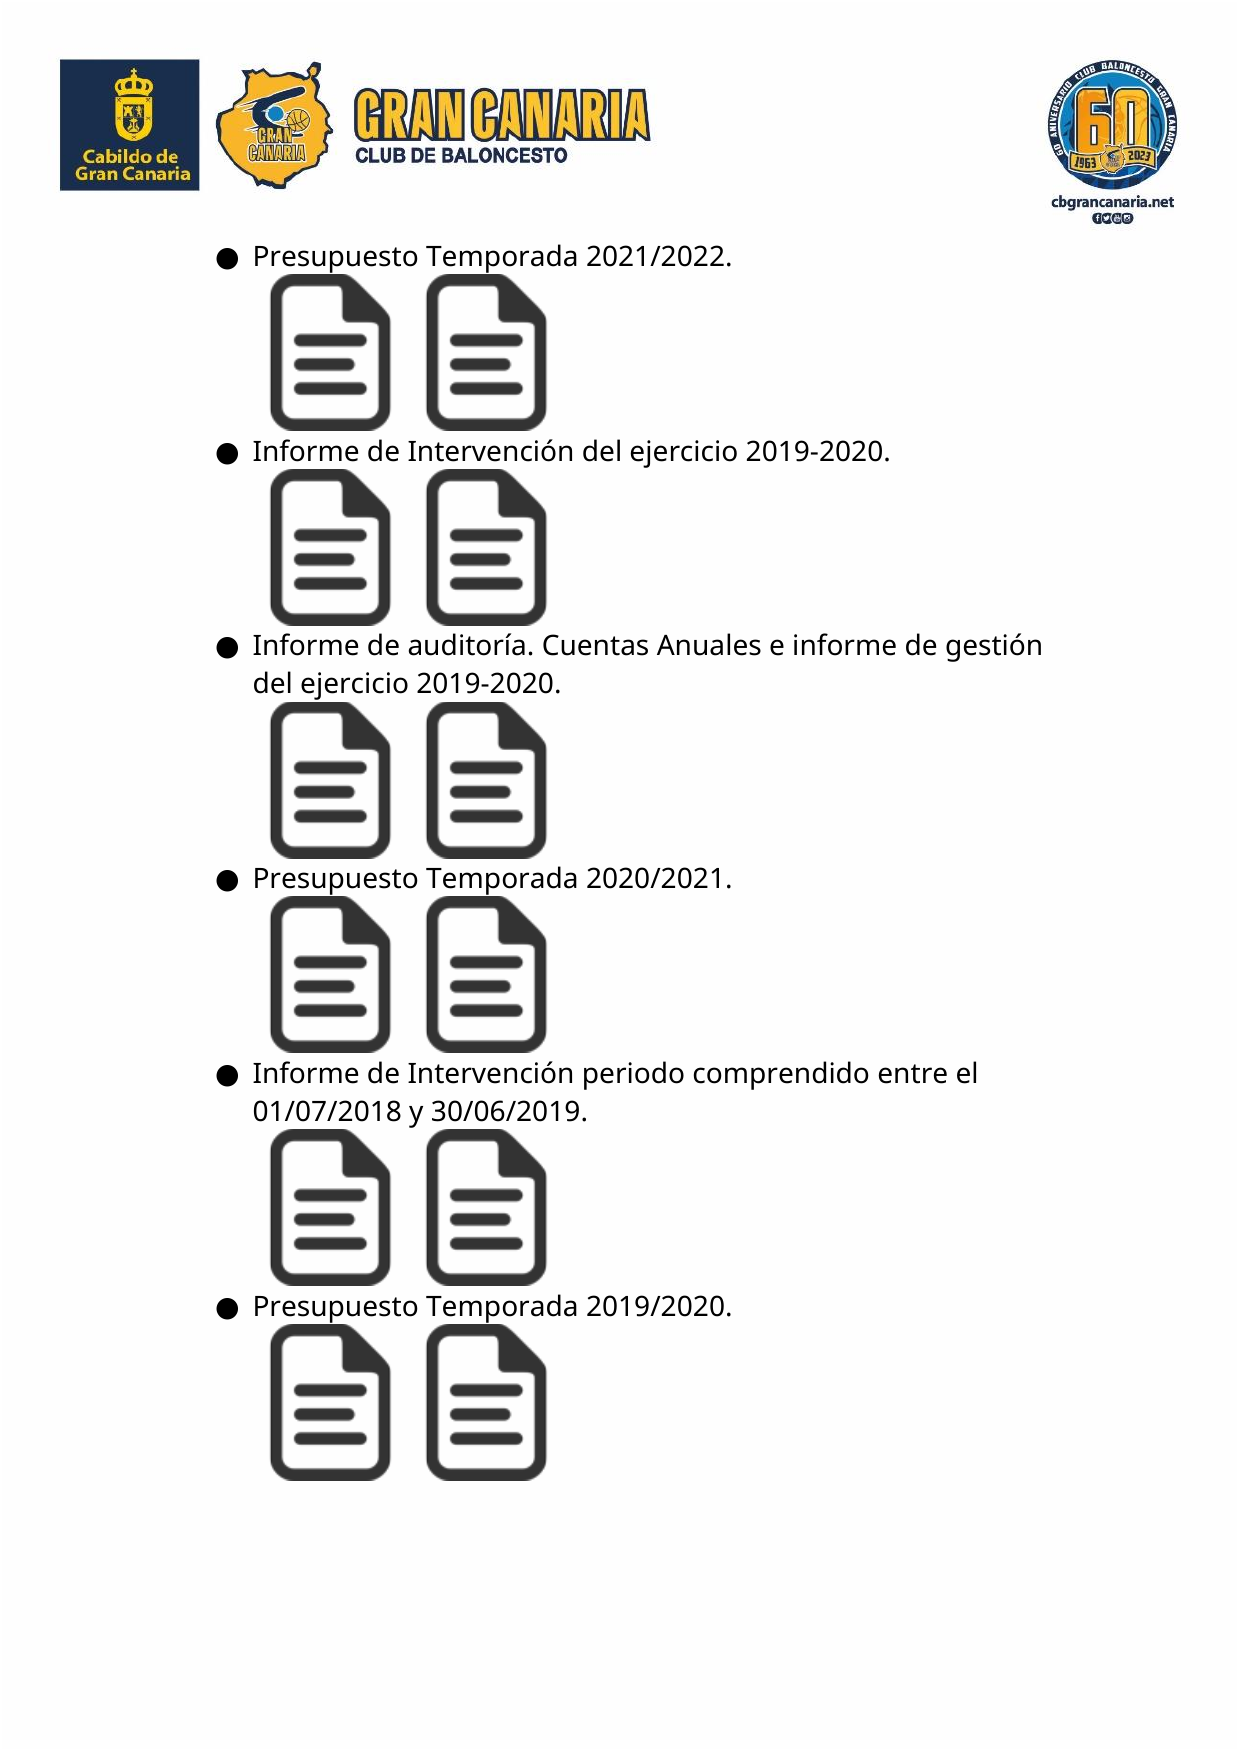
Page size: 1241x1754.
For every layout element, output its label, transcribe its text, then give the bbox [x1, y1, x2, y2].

list Presupuesto Temporada 2020/2021. [215, 858, 1063, 1053]
list Informe de Intervención periodo comprendido entre el 01/07/2018 y 30/06/2019. [215, 1053, 1063, 1286]
list Informe de auditoría. Cuentas Anuales e informe de gestión del ejercicio 2019-2020. [215, 625, 1063, 858]
list Presupuesto Temporada 2019/2020. [215, 1286, 1063, 1480]
list Informe de Intervención del ejercicio 2019-2020. [215, 431, 1063, 625]
list Presupuesto Temporada 2021/2022. [215, 236, 1063, 431]
picture [2, 2, 1237, 1749]
